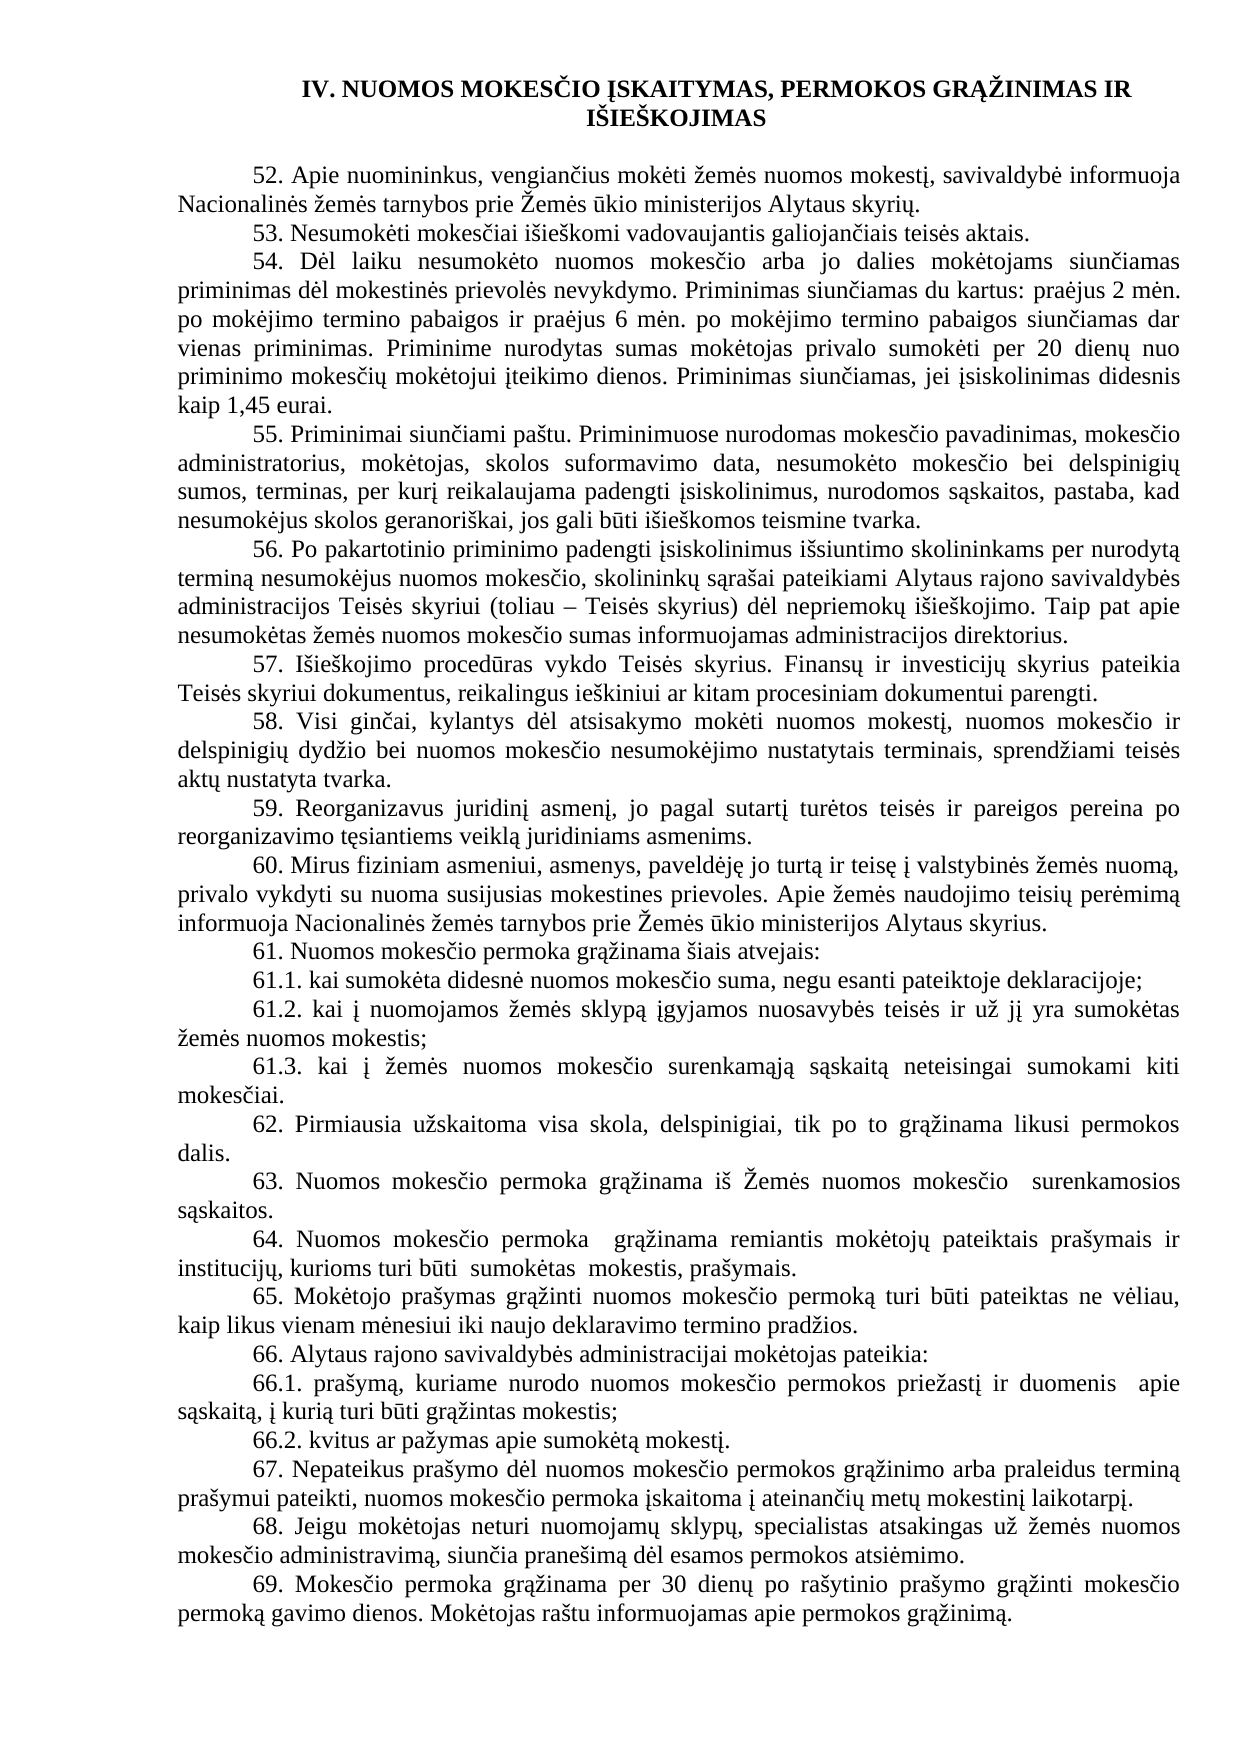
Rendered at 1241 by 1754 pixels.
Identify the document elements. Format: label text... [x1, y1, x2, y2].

text 67. Nepateikus prašymo dėl nuomos mokesčio permokos grąžinimo arba praleidus terminą prašymui pateikti, nuomos mokesčio permoka įskaitoma į ateinančių metų mokestinį laikotarpį. [177, 1454, 1181, 1511]
text 60. Mirus fiziniam asmeniui, asmenys, paveldėję jo turtą ir teisę į valstybinės žemės nuomą, privalo vykdyti su nuoma susijusias mokestines prievoles. Apie žemės naudojimo teisių perėmimą informuoja Nacionalinės žemės tarnybos prie Žemės ūkio ministerijos Alytaus skyrius. [177, 850, 1181, 936]
text 54. Dėl laiku nesumokėto nuomos mokesčio arba jo dalies mokėtojams siunčiamas priminimas dėl mokestinės prievolės nevykdymo. Priminimas siunčiamas du kartus: praėjus 2 mėn. po mokėjimo termino pabaigos ir praėjus 6 mėn. po mokėjimo termino pabaigos siunčiamas dar vienas priminimas. Priminime nurodytas sumas mokėtojas privalo sumokėti per 20 dienų nuo priminimo mokesčių mokėtojui įteikimo dienos. Priminimas siunčiamas, jei įsiskolinimas didesnis kaip 1,45 eurai. [177, 246, 1181, 419]
text 52. Apie nuomininkus, vengiančius mokėti žemės nuomos mokestį, savivaldybė informuoja Nacionalinės žemės tarnybos prie Žemės ūkio ministerijos Alytaus skyrių. [177, 160, 1181, 218]
text 56. Po pakartotinio priminimo padengti įsiskolinimus išsiuntimo skolininkams per nurodytą terminą nesumokėjus nuomos mokesčio, skolininkų sąrašai pateikiami Alytaus rajono savivaldybės administracijos Teisės skyriui (toliau – Teisės skyrius) dėl nepriemokų išieškojimo. Taip pat apie nesumokėtas žemės nuomos mokesčio sumas informuojamas administracijos direktorius. [177, 534, 1181, 649]
text IV. NUOMOS MOKESČIO ĮSKAITYMAS, PERMOKOS GRĄŽINIMAS IR IŠIEŠKOJIMAS [177, 74, 1181, 131]
text 62. Pirmiausia užskaitoma visa skola, delspinigiai, tik po to grąžinama likusi permokos dalis. [177, 1109, 1181, 1166]
text 66.1. prašymą, kuriame nurodo nuomos mokesčio permokos priežastį ir duomenis apie sąskaitą, į kurią turi būti grąžintas mokestis; [177, 1368, 1181, 1425]
text 65. Mokėtojo prašymas grąžinti nuomos mokesčio permoką turi būti pateiktas ne vėliau, kaip likus vienam mėnesiui iki naujo deklaravimo termino pradžios. [177, 1281, 1181, 1339]
text 69. Mokesčio permoka grąžinama per 30 dienų po rašytinio prašymo grąžinti mokesčio permoką gavimo dienos. Mokėtojas raštu informuojamas apie permokos grąžinimą. [177, 1569, 1181, 1626]
text 61.3. kai į žemės nuomos mokesčio surenkamąją sąskaitą neteisingai sumokami kiti mokesčiai. [177, 1051, 1181, 1109]
text 61.2. kai į nuomojamos žemės sklypą įgyjamos nuosavybės teisės ir už jį yra sumokėtas žemės nuomos mokestis; [177, 994, 1181, 1051]
text 57. Išieškojimo procedūras vykdo Teisės skyrius. Finansų ir investicijų skyrius pateikia Teisės skyriui dokumentus, reikalingus ieškiniui ar kitam procesiniam dokumentui parengti. [177, 649, 1181, 706]
text 58. Visi ginčai, kylantys dėl atsisakymo mokėti nuomos mokestį, nuomos mokesčio ir delspinigių dydžio bei nuomos mokesčio nesumokėjimo nustatytais terminais, sprendžiami teisės aktų nustatyta tvarka. [177, 706, 1181, 793]
text 66.2. kvitus ar pažymas apie sumokėtą mokestį. [177, 1425, 1181, 1454]
text 53. Nesumokėti mokesčiai išieškomi vadovaujantis galiojančiais teisės aktais. [177, 218, 1181, 246]
text 63. Nuomos mokesčio permoka grąžinama iš Žemės nuomos mokesčio surenkamosios sąskaitos. [177, 1166, 1181, 1224]
text 68. Jeigu mokėtojas neturi nuomojamų sklypų, specialistas atsakingas už žemės nuomos mokesčio administravimą, siunčia pranešimą dėl esamos permokos atsiėmimo. [177, 1511, 1181, 1569]
text 61. Nuomos mokesčio permoka grąžinama šiais atvejais: [177, 936, 1181, 965]
text 66. Alytaus rajono savivaldybės administracijai mokėtojas pateikia: [177, 1339, 1181, 1368]
text 59. Reorganizavus juridinį asmenį, jo pagal sutartį turėtos teisės ir pareigos pereina po reorganizavimo tęsiantiems veiklą juridiniams asmenims. [177, 793, 1181, 850]
text 55. Priminimai siunčiami paštu. Priminimuose nurodomas mokesčio pavadinimas, mokesčio administratorius, mokėtojas, skolos suformavimo data, nesumokėto mokesčio bei delspinigių sumos, terminas, per kurį reikalaujama padengti įsiskolinimus, nurodomos sąskaitos, pastaba, kad nesumokėjus skolos geranoriškai, jos gali būti išieškomos teismine tvarka. [177, 419, 1181, 534]
text 64. Nuomos mokesčio permoka grąžinama remiantis mokėtojų pateiktais prašymais ir institucijų, kurioms turi būti sumokėtas mokestis, prašymais. [177, 1224, 1181, 1281]
text 61.1. kai sumokėta didesnė nuomos mokesčio suma, negu esanti pateiktoje deklaracijoje; [177, 965, 1181, 994]
